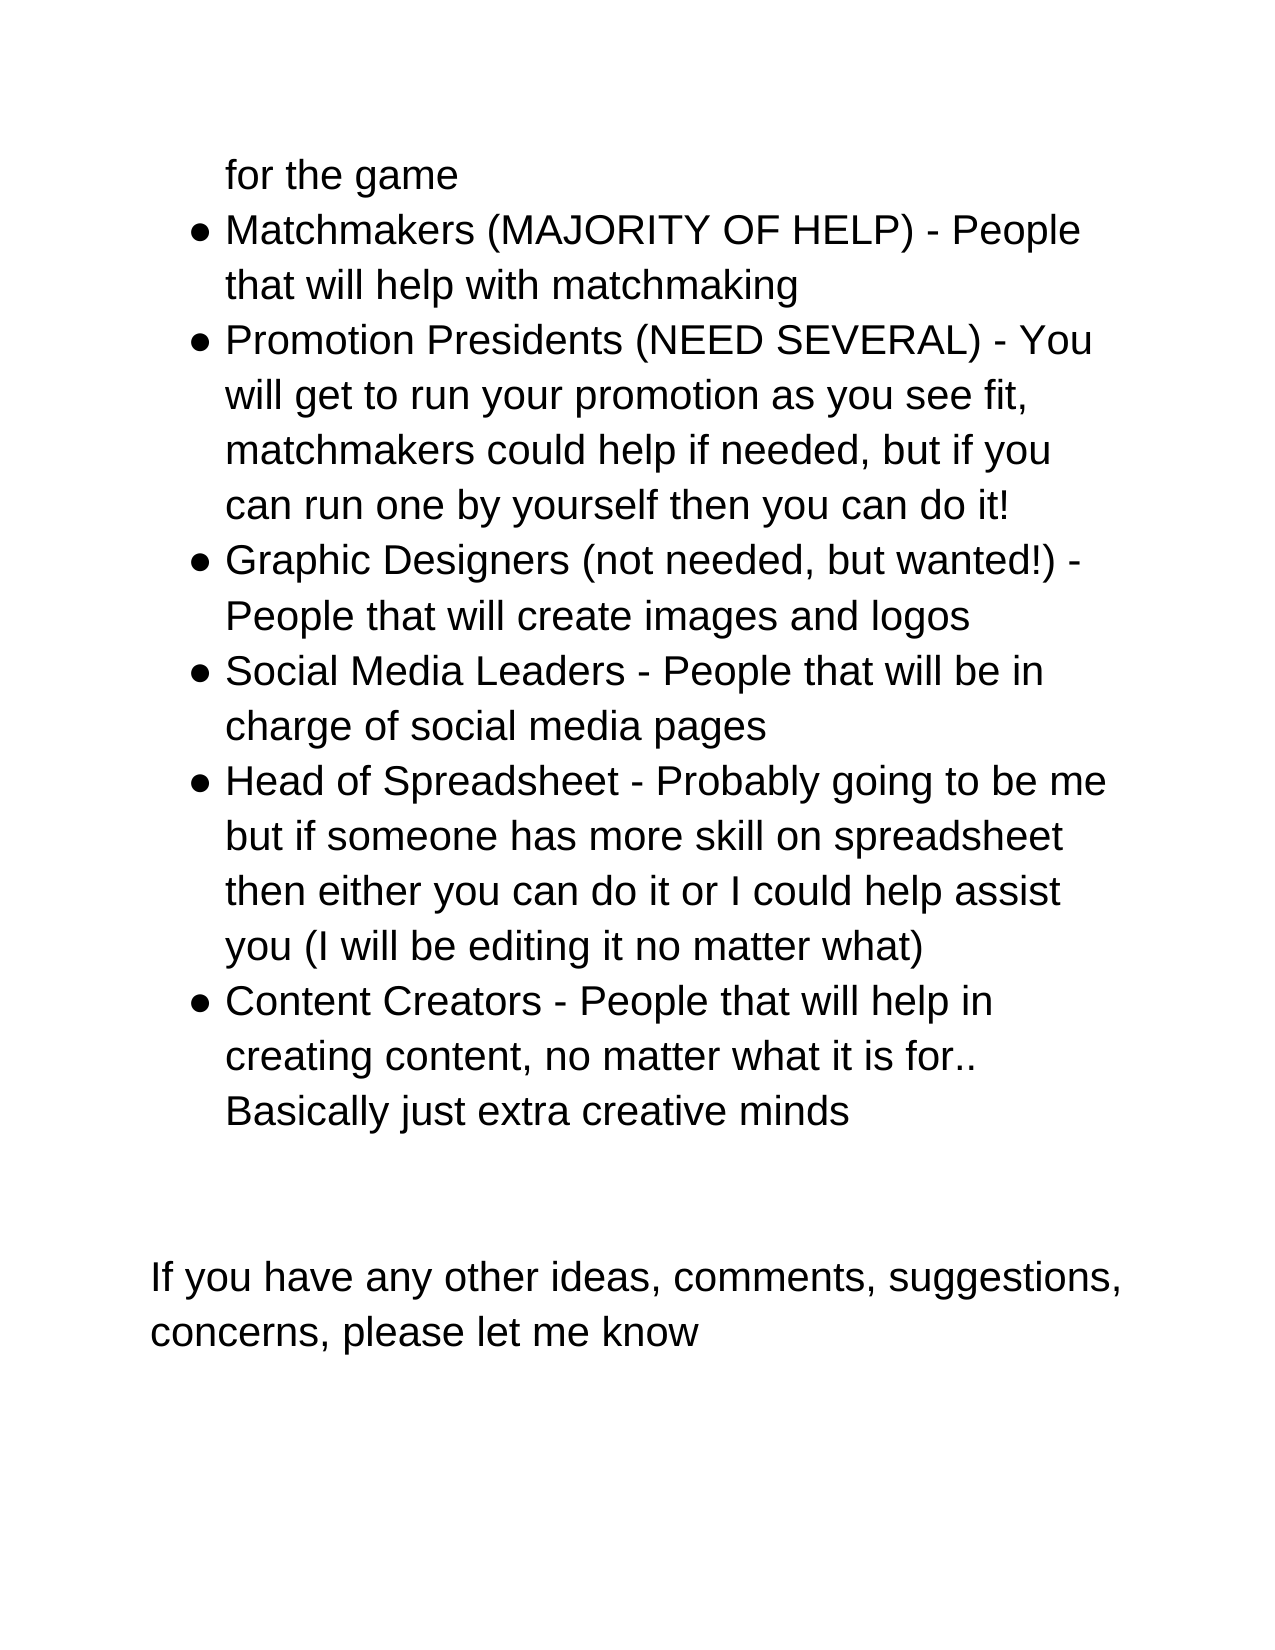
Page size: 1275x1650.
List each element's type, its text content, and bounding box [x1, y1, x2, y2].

list Head of Spreadsheet - Probably going to be me but if someone has more skill on spreadsheet then either you can do it or I could help assist you (I will be editing it no matter what) [187, 756, 1125, 969]
list Matchmakers (MAJORITY OF HELP) - People that will help with matchmaking [187, 205, 1125, 308]
text If you have any other ideas, comments, suggestions, concerns, please let me know [150, 1252, 1125, 1355]
list Content Creators - People that will help in creating content, no matter what it is for.. Basically just extra creative minds [187, 977, 1125, 1135]
list Social Media Leaders - People that will be in charge of social media pages [187, 646, 1125, 749]
list for the game [187, 150, 1125, 198]
list Promotion Presidents (NEED SEVERAL) - You will get to run your promotion as you see fit, matchmakers could help if needed, but if you can run one by yourself then you can do it! [187, 315, 1125, 528]
list Graphic Designers (not needed, but wanted!) - People that will create images and logos [187, 536, 1125, 639]
